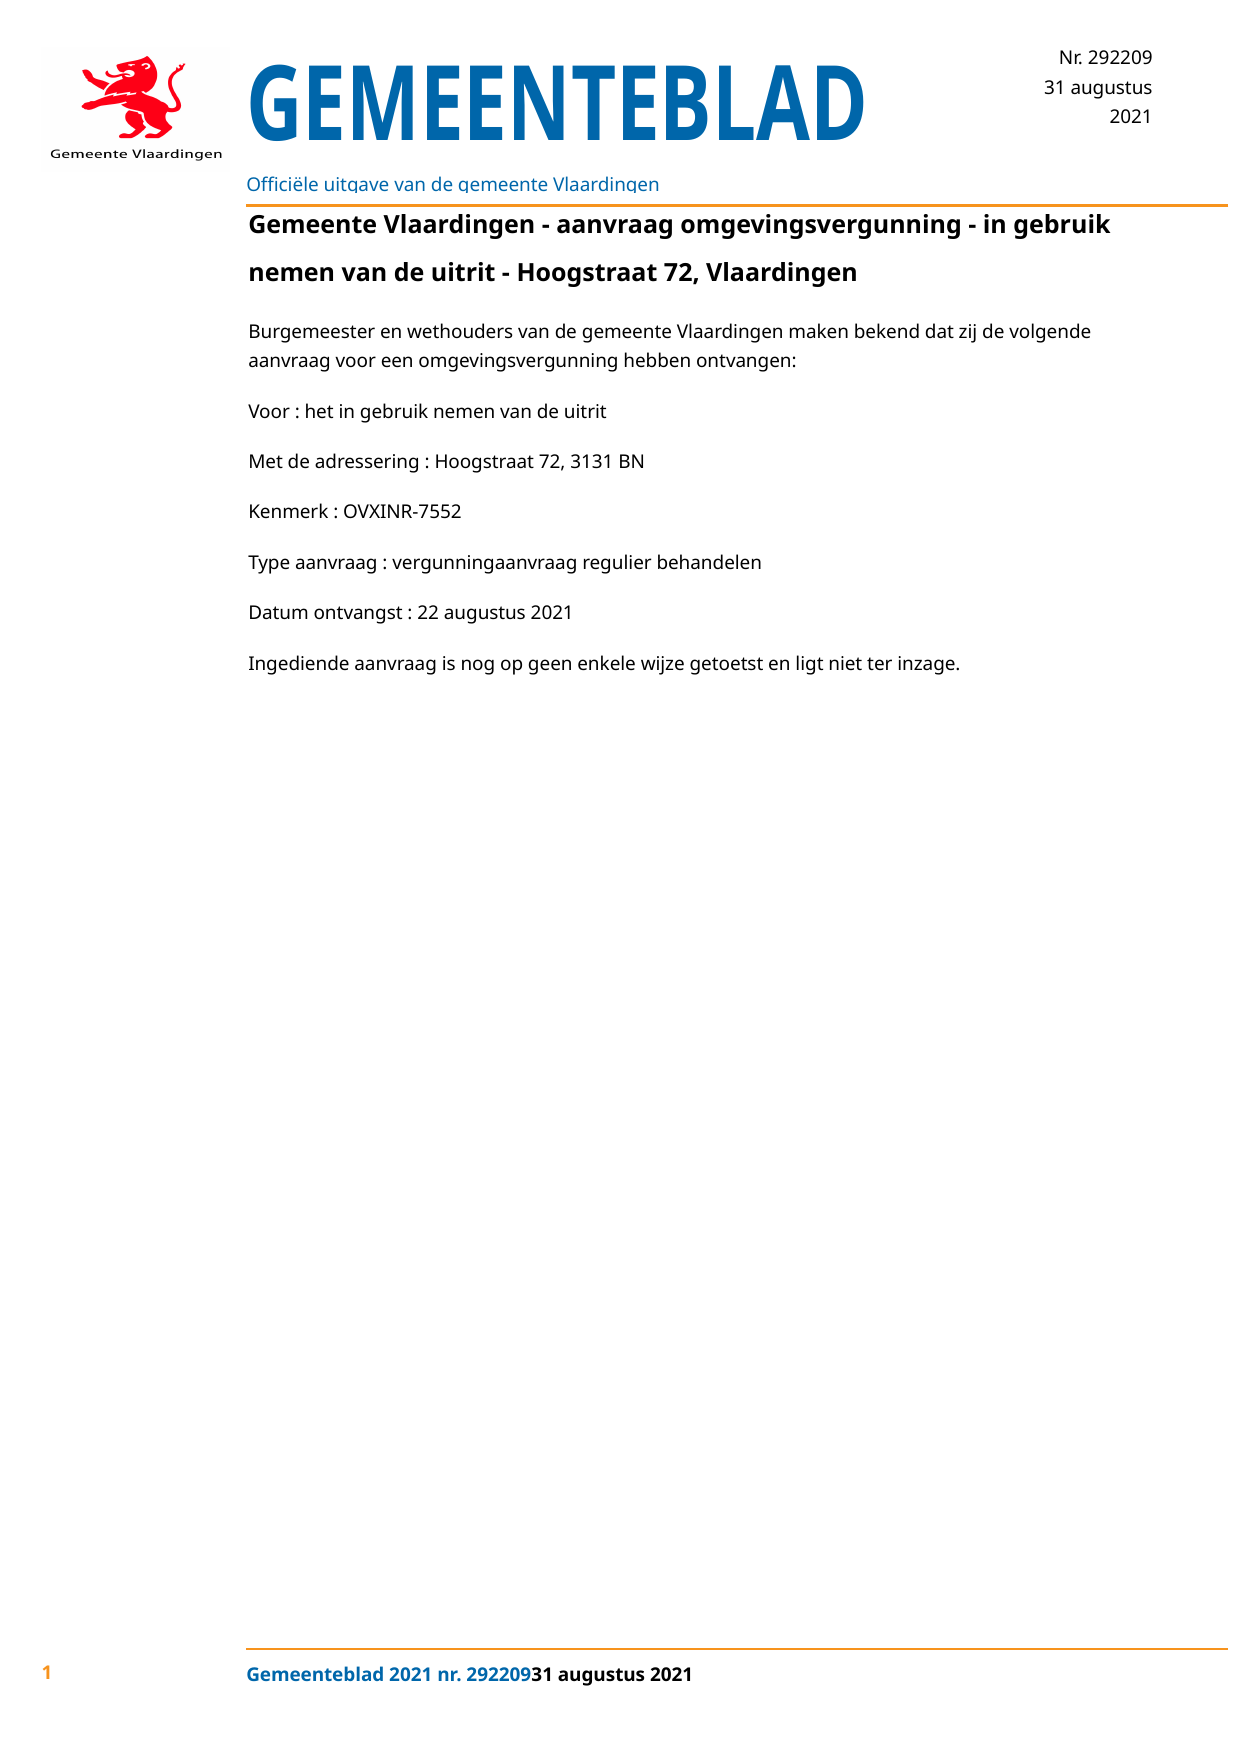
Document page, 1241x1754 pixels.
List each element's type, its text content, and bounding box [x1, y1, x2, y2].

text Kenmerk : OVXINR-7552 [248, 499, 1152, 524]
text Ingediende aanvraag is nog op geen enkele wijze getoetst en ligt niet ter inzage. [248, 650, 1152, 676]
picture [41, 47, 231, 172]
text Burgemeester en wethouders van de gemeente Vlaardingen maken bekend dat zij de volgende aanvraag voor een omgevingsvergunning hebben ontvangen: [248, 318, 1152, 373]
text Datum ontvangst : 22 augustus 2021 [248, 599, 1152, 625]
text Type aanvraag : vergunningaanvraag regulier behandelen [248, 549, 1152, 575]
text Gemeente Vlaardingen - aanvraag omgevingsvergunning - in gebruik nemen van de uitrit - Hoogstraat 72, Vlaardingen [248, 207, 1152, 288]
text Met de adressering : Hoogstraat 72, 3131 BN [248, 448, 1152, 474]
text Voor : het in gebruik nemen van de uitrit [248, 398, 1152, 424]
